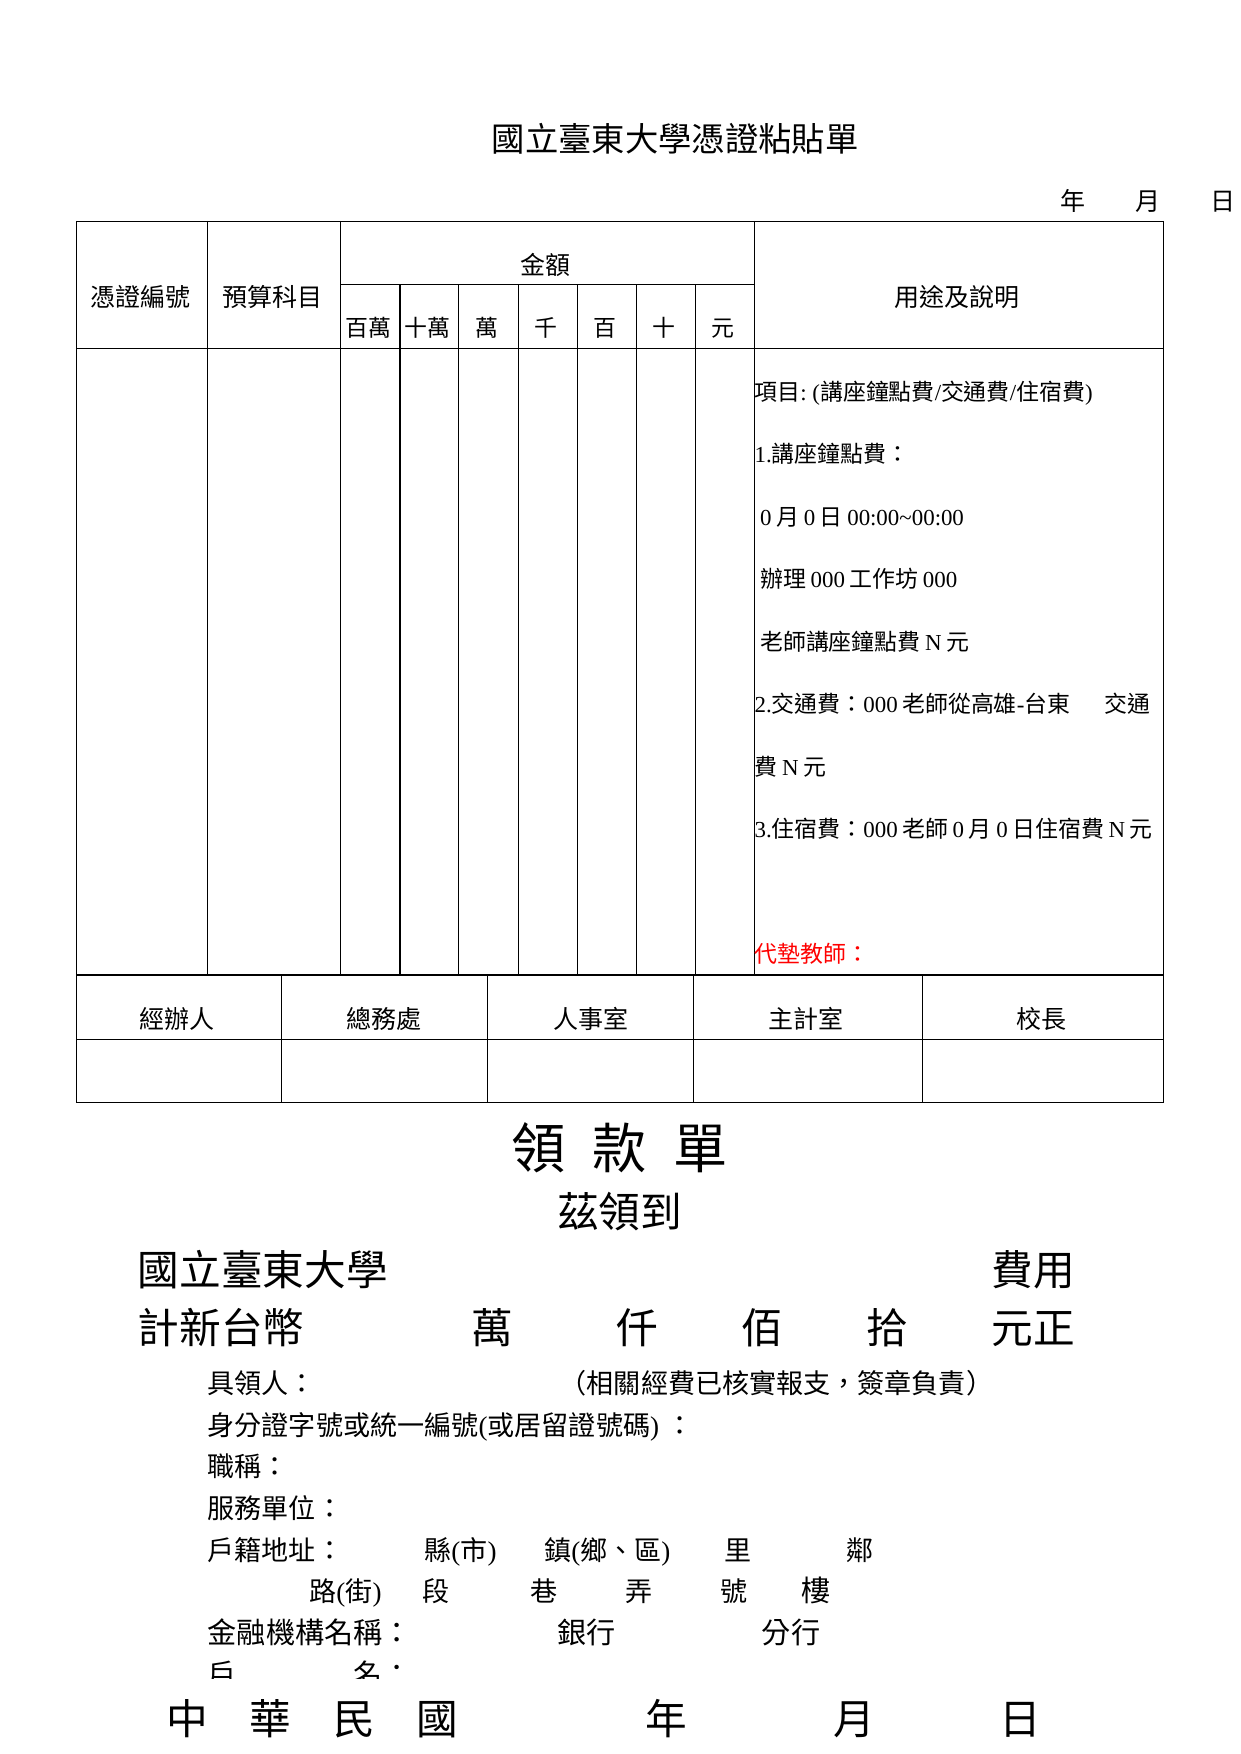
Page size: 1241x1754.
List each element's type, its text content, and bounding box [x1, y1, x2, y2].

table_cell [208, 349, 340, 974]
table_cell [459, 349, 518, 974]
table_cell [519, 349, 577, 974]
table_cell [694, 1040, 922, 1102]
text 年 月 日 [75, 158, 1240, 221]
text 中 華 民 國 年 月 日 [166, 1686, 1074, 1746]
text 領 款 單 [137, 1122, 1101, 1180]
table_cell [488, 1040, 693, 1102]
table_cell 萬 [459, 285, 518, 348]
text 具領人： （相關經費已核實報支，簽章負責） [207, 1360, 1032, 1402]
table_cell 元 [696, 285, 754, 348]
text 茲領到 [137, 1180, 1101, 1239]
table_header 總務處 [282, 976, 487, 1038]
table_header 憑證編號 [77, 222, 207, 348]
text 計新台幣 萬 仟 佰 拾 元正 [137, 1297, 1101, 1355]
text 路(街) 段 巷 弄 號 樓 [207, 1568, 1032, 1610]
text 服務單位： [207, 1485, 1032, 1527]
text 身分證字號或統一編號(或居留證號碼) ： [207, 1402, 1032, 1443]
table_header 預算科目 [208, 222, 340, 348]
table_header 金額 [341, 222, 754, 284]
text 金融機構名稱： 銀行 分行 [207, 1610, 1032, 1652]
table_cell 千 [519, 285, 577, 348]
text 戶 名： [207, 1652, 1032, 1679]
table_header 人事室 [488, 976, 693, 1038]
table_cell [77, 349, 207, 974]
table_cell 百 [578, 285, 636, 348]
table_header 校長 [923, 976, 1163, 1038]
table_cell [282, 1040, 487, 1102]
text （外僑請填護照上英文姓名、出生年月日） [1089, 1716, 1109, 1753]
text －－－－－－－－－－憑－－－證－－－黏－－－貼－－－處－－－－－－－ [1116, 1166, 1165, 1228]
table_cell [341, 349, 399, 974]
text 國立臺東大學 費用 [137, 1239, 1101, 1297]
table_header 經辦人 [77, 976, 281, 1038]
table_cell 項目: (講座鐘點費/交通費/住宿費) 1.講座鐘點費： 0月0日00:00~00:00 辦理000工作坊000 老師講座鐘點費N元 2.交通費：000老師從高雄-台東 交通費N元 3.住宿費：000老師0月0日住宿費N元 代墊教師： [755, 349, 1163, 974]
table_cell [923, 1040, 1163, 1102]
table_cell [578, 349, 636, 974]
table_cell [401, 349, 458, 974]
text －－－－－－－－－－憑－－－證－－－黏－－－貼－－－處－－－－－－－ [75, 1166, 122, 1228]
text 職稱： [207, 1443, 1032, 1485]
table_header 用途及說明 [755, 222, 1163, 348]
table_cell [696, 349, 754, 974]
text 國立臺東大學憑證粘貼單 [75, 96, 1240, 158]
text 戶籍地址： 縣(市) 鎮(鄉、區) 里 鄰 [207, 1527, 1032, 1568]
table_cell 十萬 [401, 285, 458, 348]
table_cell 十 [637, 285, 695, 348]
table_cell [637, 349, 695, 974]
table_header 主計室 [694, 976, 922, 1038]
table_cell 百萬 [341, 285, 399, 348]
table_cell [77, 1040, 281, 1102]
